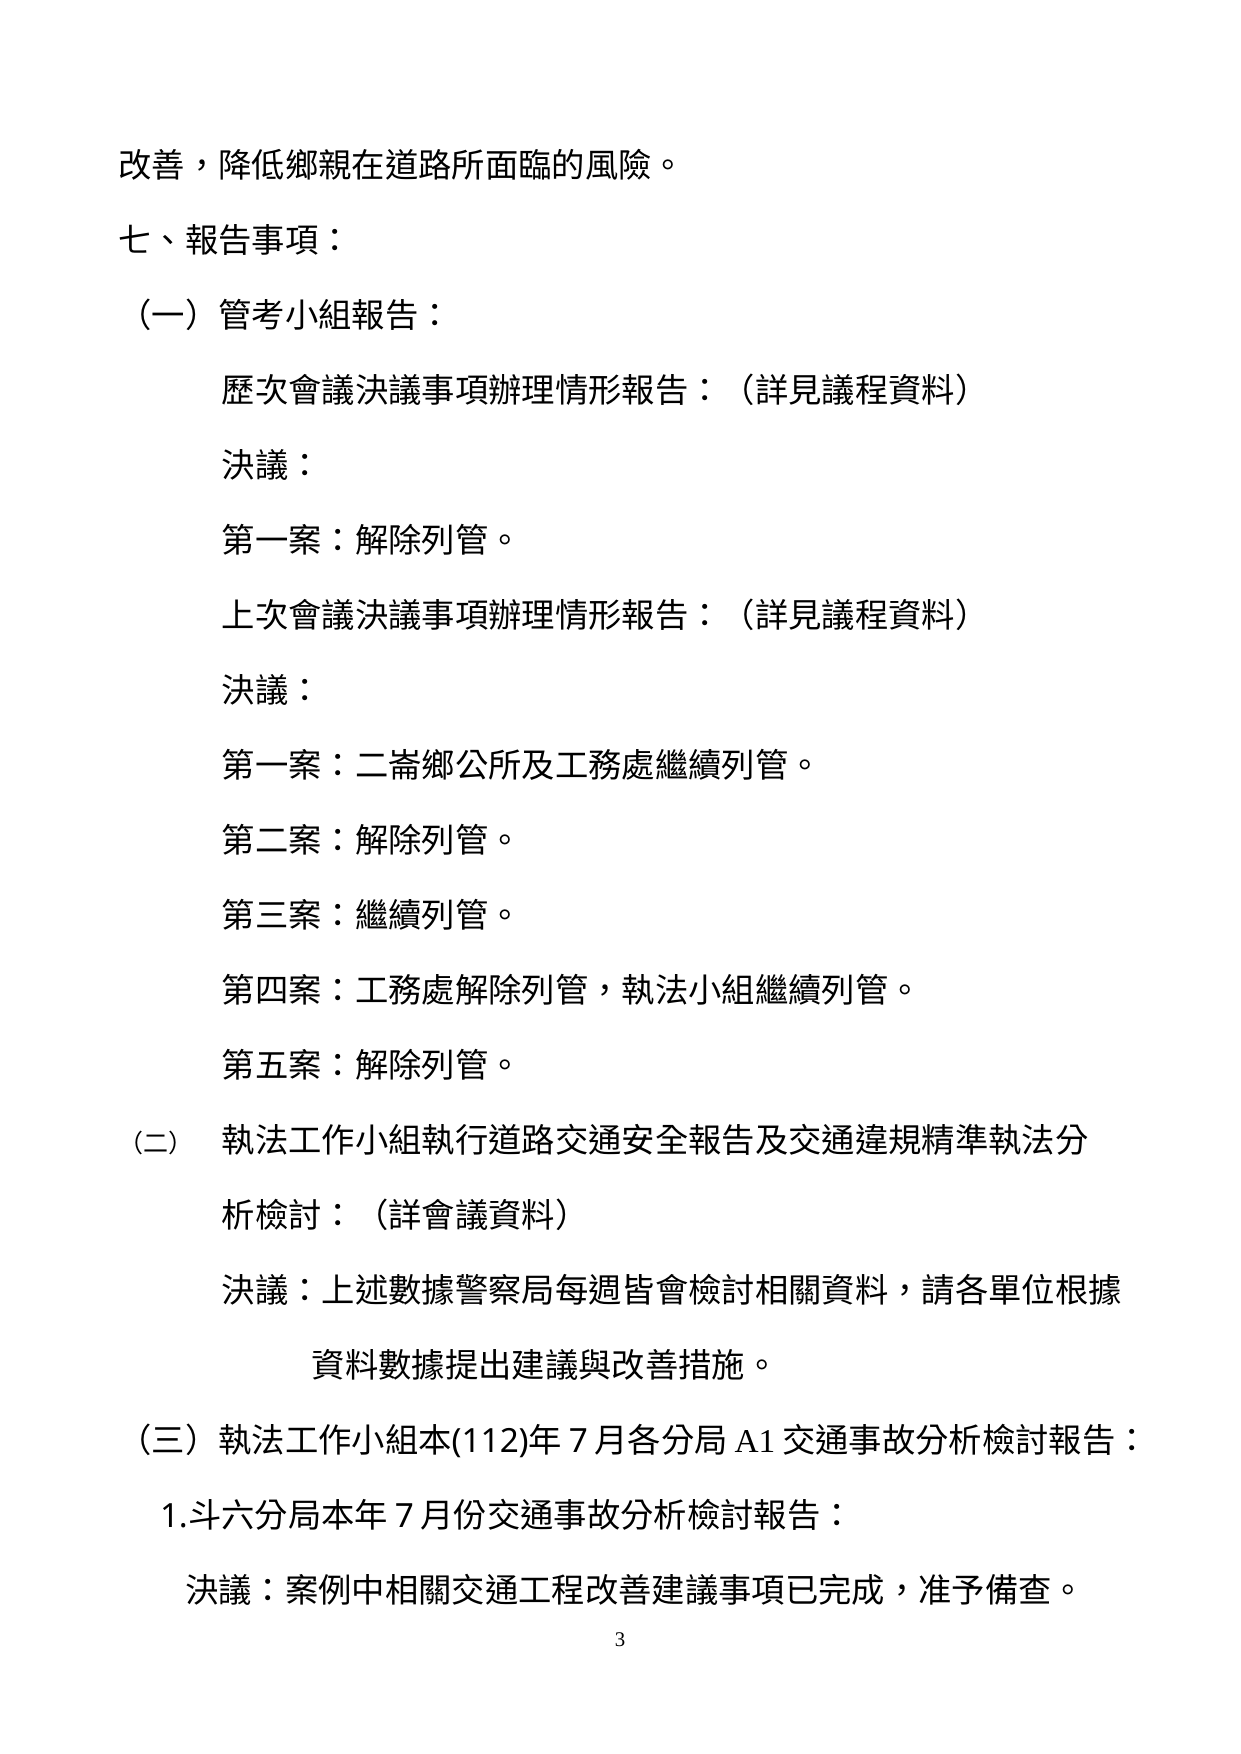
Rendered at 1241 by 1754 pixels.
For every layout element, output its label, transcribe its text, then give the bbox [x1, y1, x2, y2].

text 第三案：繼續列管。 [222, 875, 1121, 950]
text 決議： [118, 650, 1121, 725]
text 第四案：工務處解除列管，執法小組繼續列管。 [222, 950, 1121, 1025]
text 第五案：解除列管。 [222, 1025, 1121, 1100]
text 1.斗六分局本年7月份交通事故分析檢討報告： [118, 1475, 1121, 1550]
text （一）管考小組報告： [118, 275, 1121, 350]
text 決議：上述數據警察局每週皆會檢討相關資料，請各單位根據資料數據提出建議與改善措施。 [221, 1250, 1121, 1400]
text 七、報告事項： [118, 200, 1121, 275]
list 執法工作小組執行道路交通安全報告及交通違規精準執法分析檢討：（詳會議資料） [118, 1100, 1121, 1250]
text 第一案：二崙鄉公所及工務處繼續列管。 [222, 725, 1121, 800]
text 歷次會議決議事項辦理情形報告：（詳見議程資料） [118, 350, 1121, 425]
text 改善，降低鄉親在道路所面臨的風險。 [118, 125, 1121, 200]
text 第一案：解除列管。 [118, 500, 1121, 575]
text 上次會議決議事項辦理情形報告：（詳見議程資料） [118, 575, 1121, 650]
text 第二案：解除列管。 [222, 800, 1121, 875]
text 決議： [118, 425, 1121, 500]
text 決議：案例中相關交通工程改善建議事項已完成，准予備查。 [118, 1550, 1121, 1625]
text （三）執法工作小組本(112)年7月各分局A1交通事故分析檢討報告： [118, 1400, 1121, 1475]
